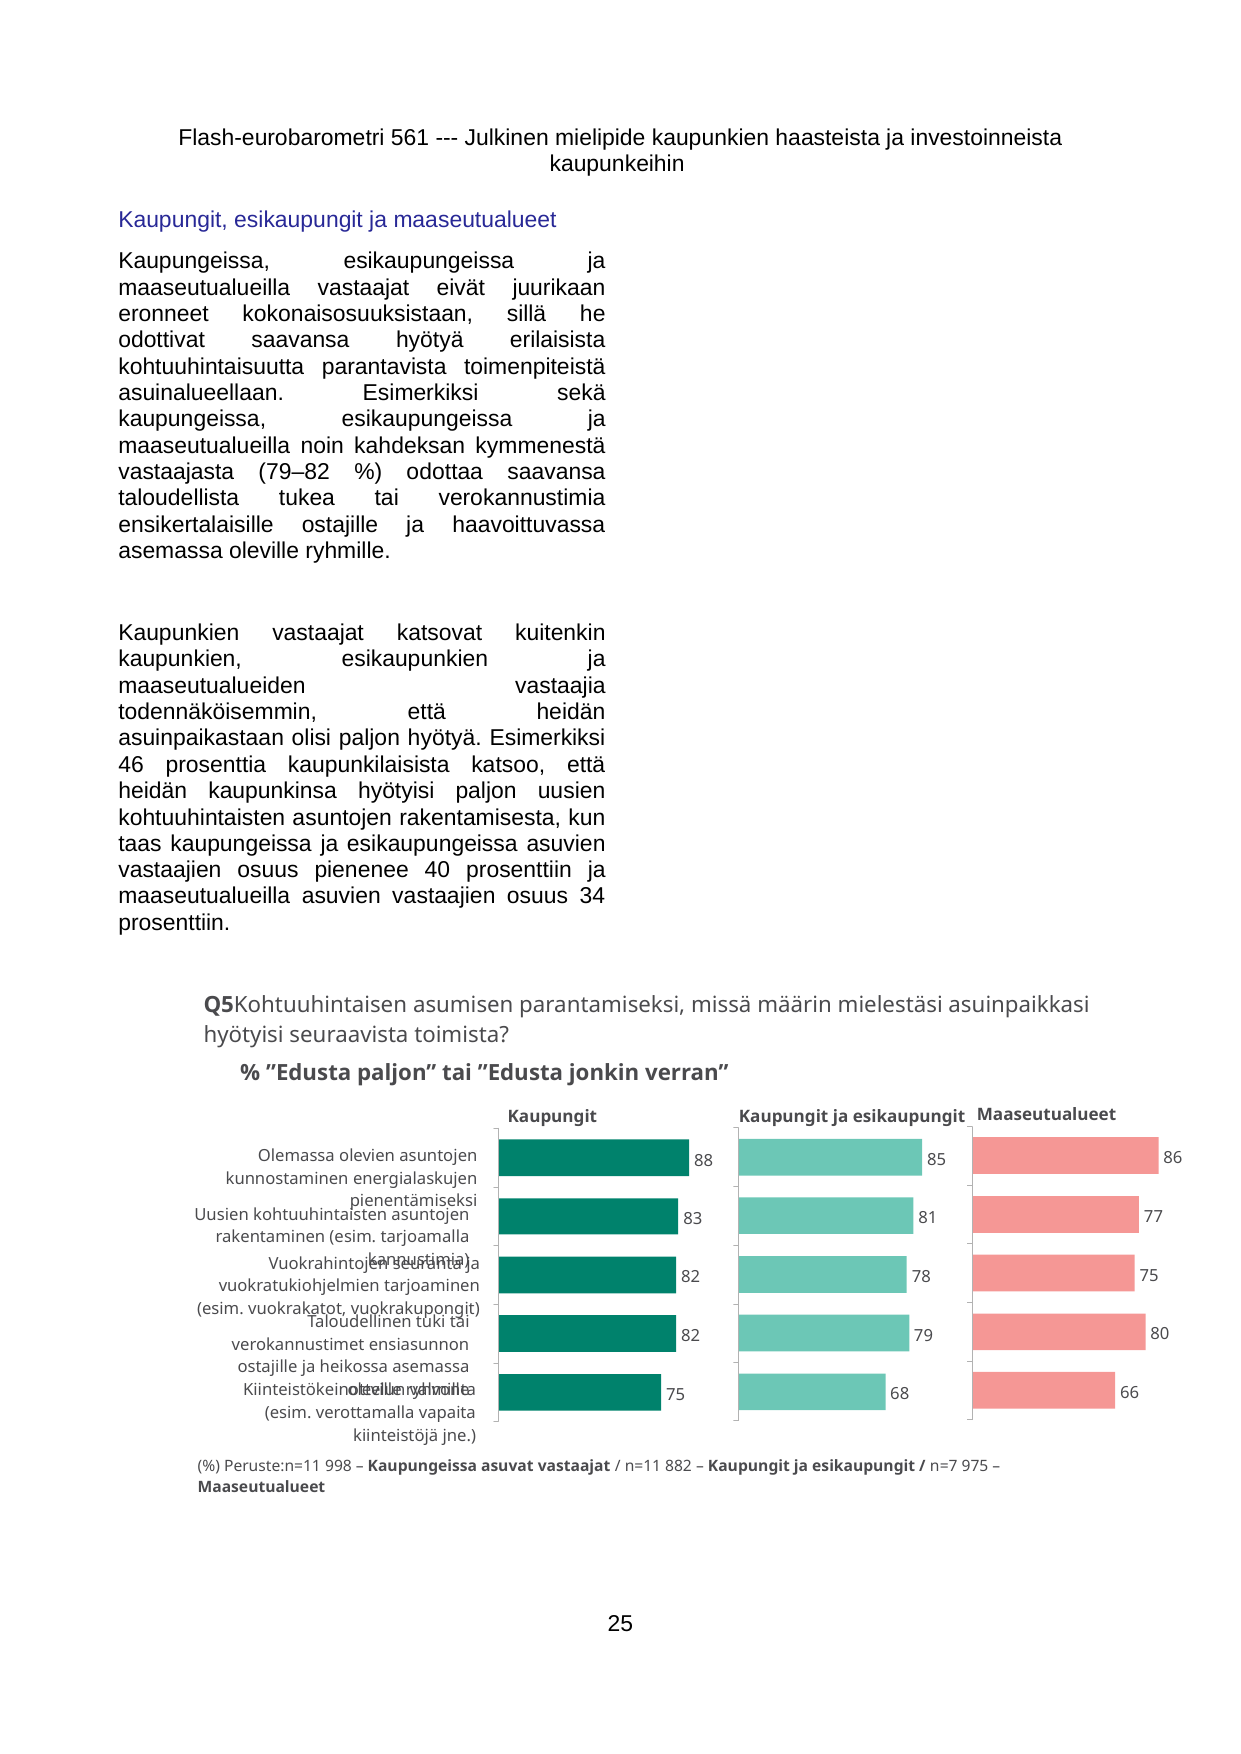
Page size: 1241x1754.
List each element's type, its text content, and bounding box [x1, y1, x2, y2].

text Kaupunkien vastaajat katsovat kuitenkin kaupunkien, esikaupunkien ja maaseutualueiden vastaajia todennäköisemmin, että heidän asuinpaikastaan olisi paljon hyötyä. Esimerkiksi 46 prosenttia kaupunkilaisista katsoo, että heidän kaupunkinsa hyötyisi paljon uusien kohtuuhintaisten asuntojen rakentamisesta, kun taas kaupungeissa ja esikaupungeissa asuvien vastaajien osuus pienenee 40 prosenttiin ja maaseutualueilla asuvien vastaajien osuus 34 prosenttiin. [118, 619, 605, 935]
text Kaupungit, esikaupungit ja maaseutualueet [118, 206, 605, 233]
text Kaupungeissa, esikaupungeissa ja maaseutualueilla vastaajat eivät juurikaan eronneet kokonaisosuuksistaan, sillä he odottivat saavansa hyötyä erilaisista kohtuuhintaisuutta parantavista toimenpiteistä asuinalueellaan. Esimerkiksi sekä kaupungeissa, esikaupungeissa ja maaseutualueilla noin kahdeksan kymmenestä vastaajasta (79–82 %) odottaa saavansa taloudellista tukea tai verokannustimia ensikertalaisille ostajille ja haavoittuvassa asemassa oleville ryhmille. [118, 247, 605, 563]
